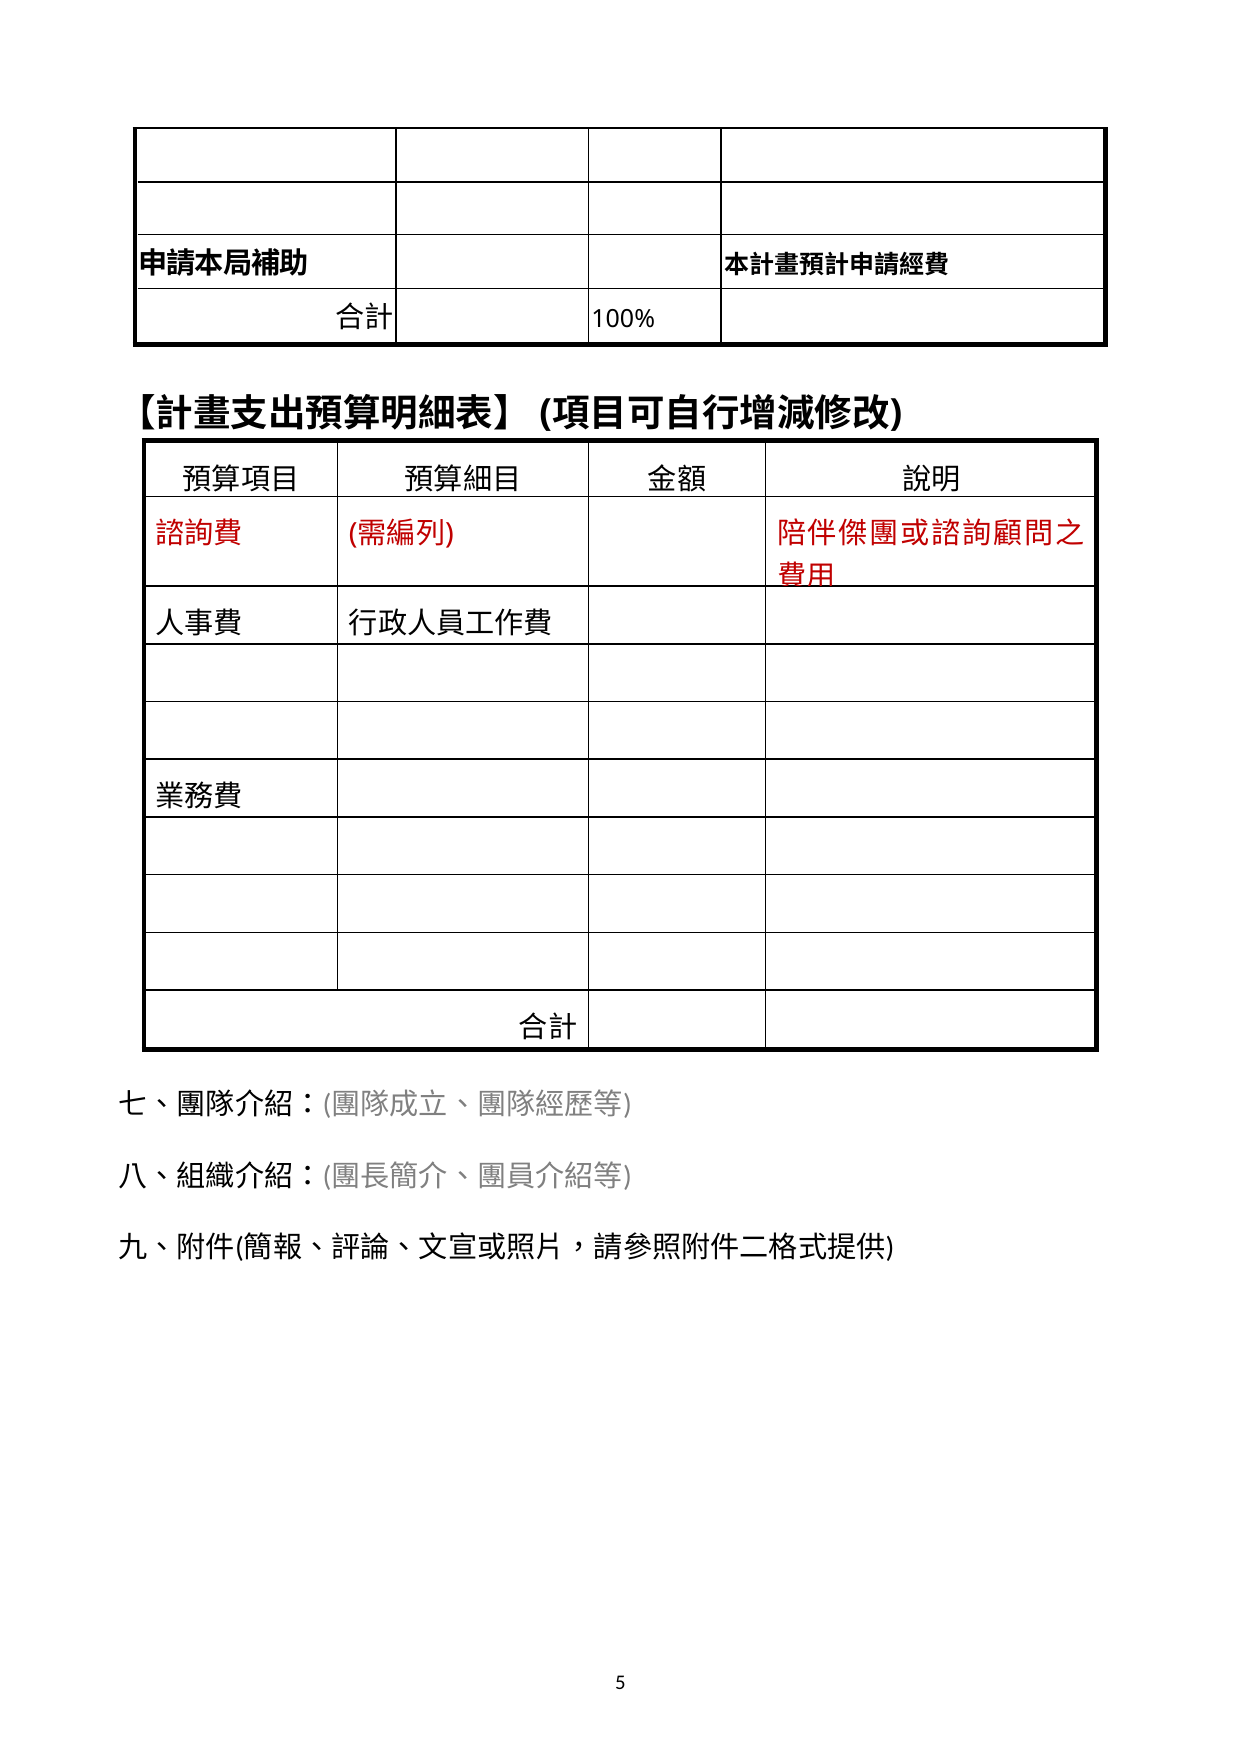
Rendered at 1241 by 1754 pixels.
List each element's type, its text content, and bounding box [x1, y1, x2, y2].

table_cell 100% [589, 289, 720, 342]
text 七、團隊介紹：(團隊成立、團隊經歷等) [118, 1081, 1122, 1123]
table_header 預算細目 [338, 443, 588, 496]
table_cell 業務費 [146, 760, 337, 816]
table_cell [589, 129, 720, 181]
table_cell [589, 702, 765, 758]
table_cell 合計 [146, 991, 588, 1047]
table_cell [589, 645, 765, 701]
table_cell [397, 129, 588, 181]
table_cell [722, 183, 1103, 233]
table_header 預算項目 [146, 443, 337, 496]
table_cell 陪伴傑團或諮詢顧問之費用 [766, 497, 1094, 585]
table_cell [766, 587, 1094, 643]
table_cell [146, 933, 337, 989]
table_cell [146, 818, 337, 874]
table_cell [766, 991, 1094, 1047]
table_cell [397, 289, 588, 342]
table_cell [146, 645, 337, 701]
table_cell [338, 760, 588, 816]
table_cell [766, 760, 1094, 816]
text 九、附件(簡報、評論、文宣或照片，請參照附件二格式提供) [118, 1224, 1122, 1266]
table_cell [766, 645, 1094, 701]
table_cell (需編列) [338, 497, 588, 585]
table_cell [722, 289, 1103, 342]
table_cell 人事費 [146, 587, 337, 643]
table_cell [338, 933, 588, 989]
table_cell [589, 235, 720, 288]
table_cell [589, 587, 765, 643]
table_cell [137, 129, 395, 181]
table_cell [766, 875, 1094, 931]
table_header 說明 [766, 443, 1094, 496]
table_cell 申請本局補助 [137, 235, 395, 288]
table_cell [146, 875, 337, 931]
table_cell [589, 818, 765, 874]
table_cell [589, 183, 720, 233]
table_cell [589, 760, 765, 816]
table_header 金額 [589, 443, 765, 496]
table_cell [589, 933, 765, 989]
table_cell [397, 183, 588, 233]
table_cell [338, 645, 588, 701]
table_cell [766, 818, 1094, 874]
table_cell [589, 497, 765, 585]
text 【計畫支出預算明細表】 (項目可自行增減修改) [118, 365, 1099, 419]
table_cell 合計 [137, 289, 395, 342]
table_cell [766, 702, 1094, 758]
table_cell [146, 702, 337, 758]
table_cell [338, 702, 588, 758]
table_cell 行政人員工作費 [338, 587, 588, 643]
table_cell [338, 818, 588, 874]
table_cell [137, 182, 395, 233]
table_cell [397, 235, 588, 288]
table_cell 諮詢費 [146, 497, 337, 585]
table_cell [589, 991, 765, 1047]
table_cell [766, 933, 1094, 989]
table_cell [338, 875, 588, 931]
table_cell [589, 875, 765, 931]
table_cell 本計畫預計申請經費 [722, 235, 1103, 288]
text 八、組織介紹：(團長簡介、團員介紹等) [118, 1152, 1122, 1194]
table_cell [722, 129, 1103, 181]
